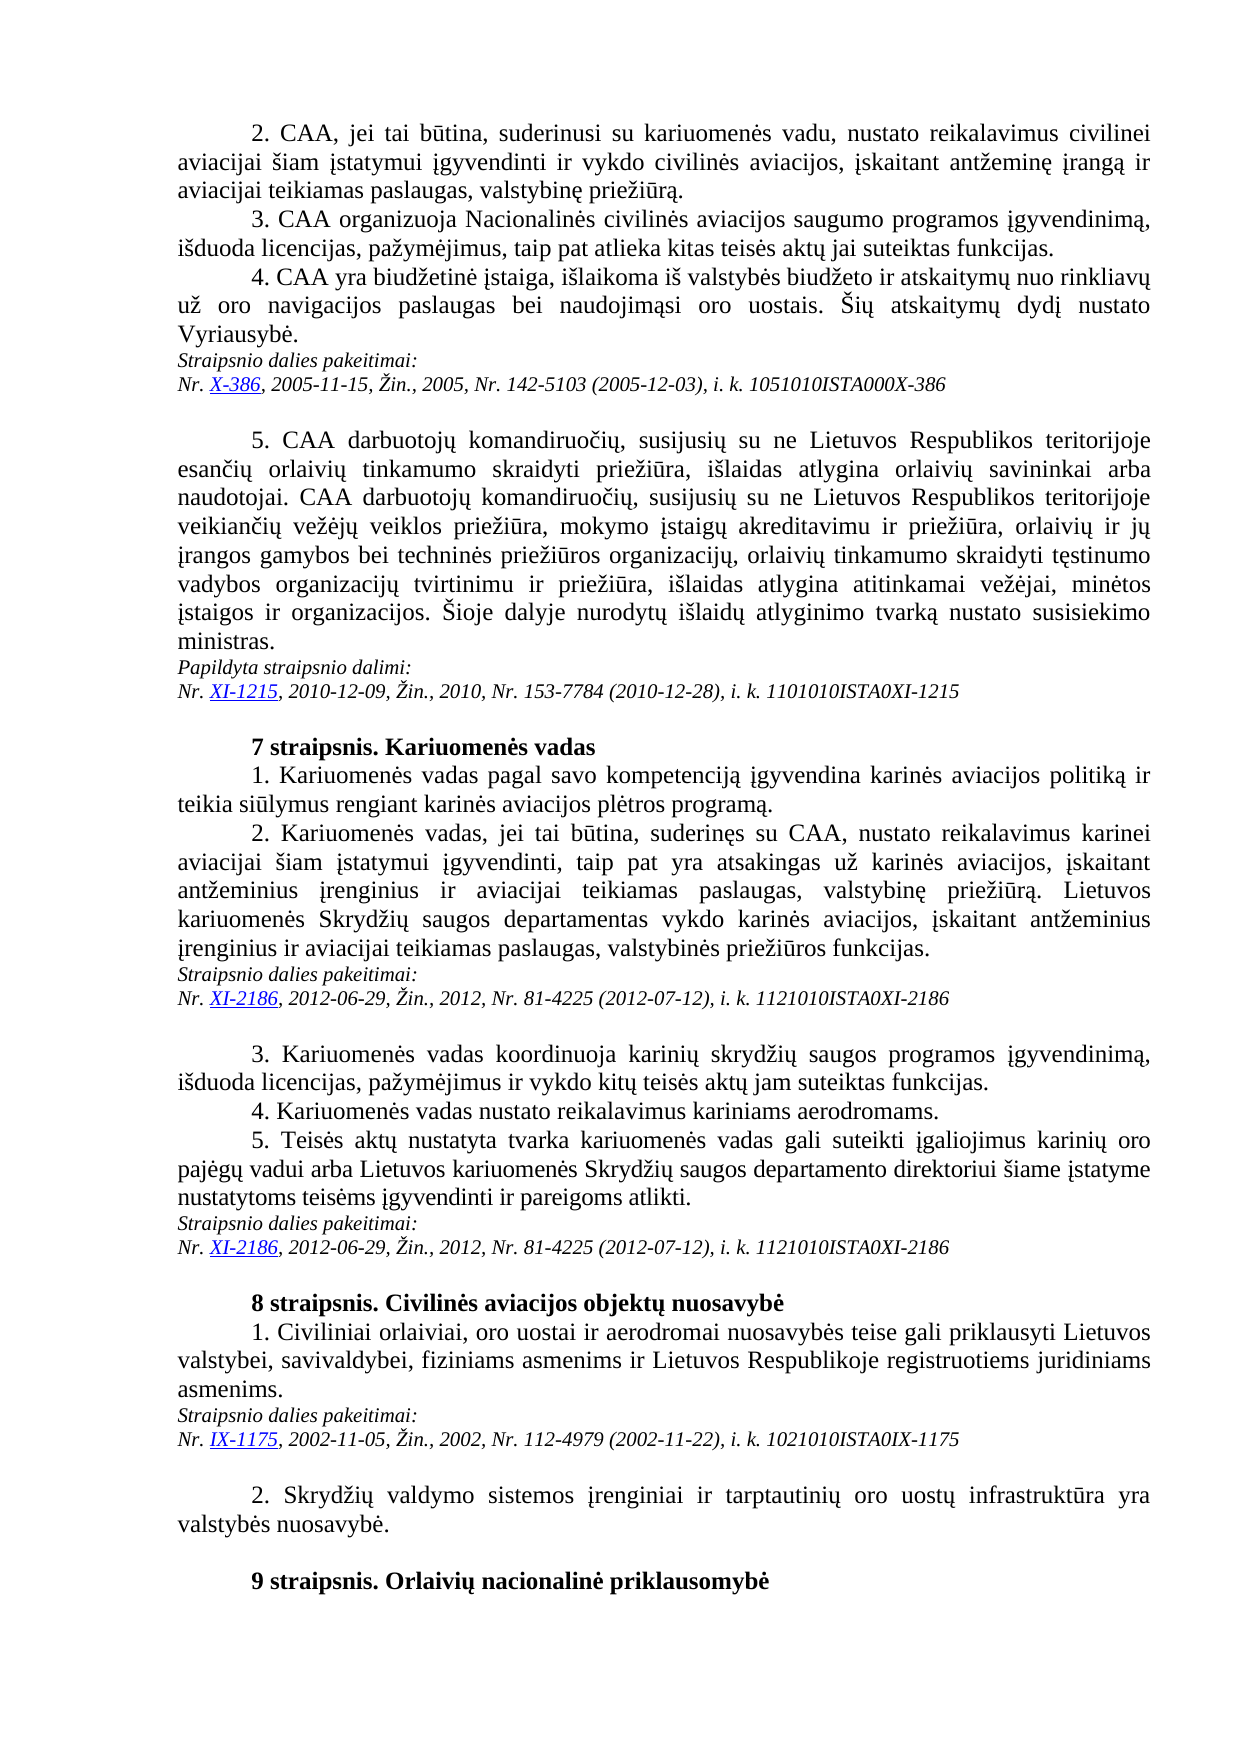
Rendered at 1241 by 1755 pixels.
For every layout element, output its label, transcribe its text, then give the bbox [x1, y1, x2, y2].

text Straipsnio dalies pakeitimai: [177, 1403, 1152, 1427]
text 3. Kariuomenės vadas koordinuoja karinių skrydžių saugos programos įgyvendinimą, išduoda licencijas, pažymėjimus ir vykdo kitų teisės aktų jam suteiktas funkcijas. [177, 1039, 1152, 1096]
text 2. Skrydžių valdymo sistemos įrenginiai ir tarptautinių oro uostų infrastruktūra yra valstybės nuosavybė. [177, 1480, 1152, 1537]
text Nr. XI-2186, 2012-06-29, Žin., 2012, Nr. 81-4225 (2012-07-12), i. k. 1121010ISTA0XI-2186 [177, 1235, 1152, 1259]
text Papildyta straipsnio dalimi: [177, 655, 1152, 679]
text 7 straipsnis. Kariuomenės vadas [177, 732, 1152, 761]
text Straipsnio dalies pakeitimai: [177, 962, 1152, 986]
text 8 straipsnis. Civilinės aviacijos objektų nuosavybė [177, 1288, 1152, 1317]
text Nr. IX-1175, 2002-11-05, Žin., 2002, Nr. 112-4979 (2002-11-22), i. k. 1021010ISTA0IX-1175 [177, 1427, 1152, 1451]
text 1. Kariuomenės vadas pagal savo kompetenciją įgyvendina karinės aviacijos politiką ir teikia siūlymus rengiant karinės aviacijos plėtros programą. [177, 761, 1152, 818]
text Straipsnio dalies pakeitimai: [177, 1211, 1152, 1235]
text 4. CAA yra biudžetinė įstaiga, išlaikoma iš valstybės biudžeto ir atskaitymų nuo rinkliavų už oro navigacijos paslaugas bei naudojimąsi oro uostais. Šių atskaitymų dydį nustato Vyriausybė. [177, 262, 1152, 348]
text 3. CAA organizuoja Nacionalinės civilinės aviacijos saugumo programos įgyvendinimą, išduoda licencijas, pažymėjimus, taip pat atlieka kitas teisės aktų jai suteiktas funkcijas. [177, 204, 1152, 262]
text 9 straipsnis. Orlaivių nacionalinė priklausomybė [177, 1566, 1152, 1595]
text Nr. XI-2186, 2012-06-29, Žin., 2012, Nr. 81-4225 (2012-07-12), i. k. 1121010ISTA0XI-2186 [177, 986, 1152, 1010]
text 2. CAA, jei tai būtina, suderinusi su kariuomenės vadu, nustato reikalavimus civilinei aviacijai šiam įstatymui įgyvendinti ir vykdo civilinės aviacijos, įskaitant antžeminę įrangą ir aviacijai teikiamas paslaugas, valstybinę priežiūrą. [177, 118, 1152, 204]
text Nr. X-386, 2005-11-15, Žin., 2005, Nr. 142-5103 (2005-12-03), i. k. 1051010ISTA000X-386 [177, 372, 1152, 396]
text 1. Civiliniai orlaiviai, oro uostai ir aerodromai nuosavybės teise gali priklausyti Lietuvos valstybei, savivaldybei, fiziniams asmenims ir Lietuvos Respublikoje registruotiems juridiniams asmenims. [177, 1317, 1152, 1403]
text 2. Kariuomenės vadas, jei tai būtina, suderinęs su CAA, nustato reikalavimus karinei aviacijai šiam įstatymui įgyvendinti, taip pat yra atsakingas už karinės aviacijos, įskaitant antžeminius įrenginius ir aviacijai teikiamas paslaugas, valstybinę priežiūrą. Lietuvos kariuomenės Skrydžių saugos departamentas vykdo karinės aviacijos, įskaitant antžeminius įrenginius ir aviacijai teikiamas paslaugas, valstybinės priežiūros funkcijas. [177, 818, 1152, 962]
text 4. Kariuomenės vadas nustato reikalavimus kariniams aerodromams. [177, 1096, 1152, 1125]
text 5. CAA darbuotojų komandiruočių, susijusių su ne Lietuvos Respublikos teritorijoje esančių orlaivių tinkamumo skraidyti priežiūra, išlaidas atlygina orlaivių savininkai arba naudotojai. CAA darbuotojų komandiruočių, susijusių su ne Lietuvos Respublikos teritorijoje veikiančių vežėjų veiklos priežiūra, mokymo įstaigų akreditavimu ir priežiūra, orlaivių ir jų įrangos gamybos bei techninės priežiūros organizacijų, orlaivių tinkamumo skraidyti tęstinumo vadybos organizacijų tvirtinimu ir priežiūra, išlaidas atlygina atitinkamai vežėjai, minėtos įstaigos ir organizacijos. Šioje dalyje nurodytų išlaidų atlyginimo tvarką nustato susisiekimo ministras. [177, 425, 1152, 655]
text Nr. XI-1215, 2010-12-09, Žin., 2010, Nr. 153-7784 (2010-12-28), i. k. 1101010ISTA0XI-1215 [177, 679, 1152, 703]
text 5. Teisės aktų nustatyta tvarka kariuomenės vadas gali suteikti įgaliojimus karinių oro pajėgų vadui arba Lietuvos kariuomenės Skrydžių saugos departamento direktoriui šiame įstatyme nustatytoms teisėms įgyvendinti ir pareigoms atlikti. [177, 1125, 1152, 1211]
text Straipsnio dalies pakeitimai: [177, 348, 1152, 372]
